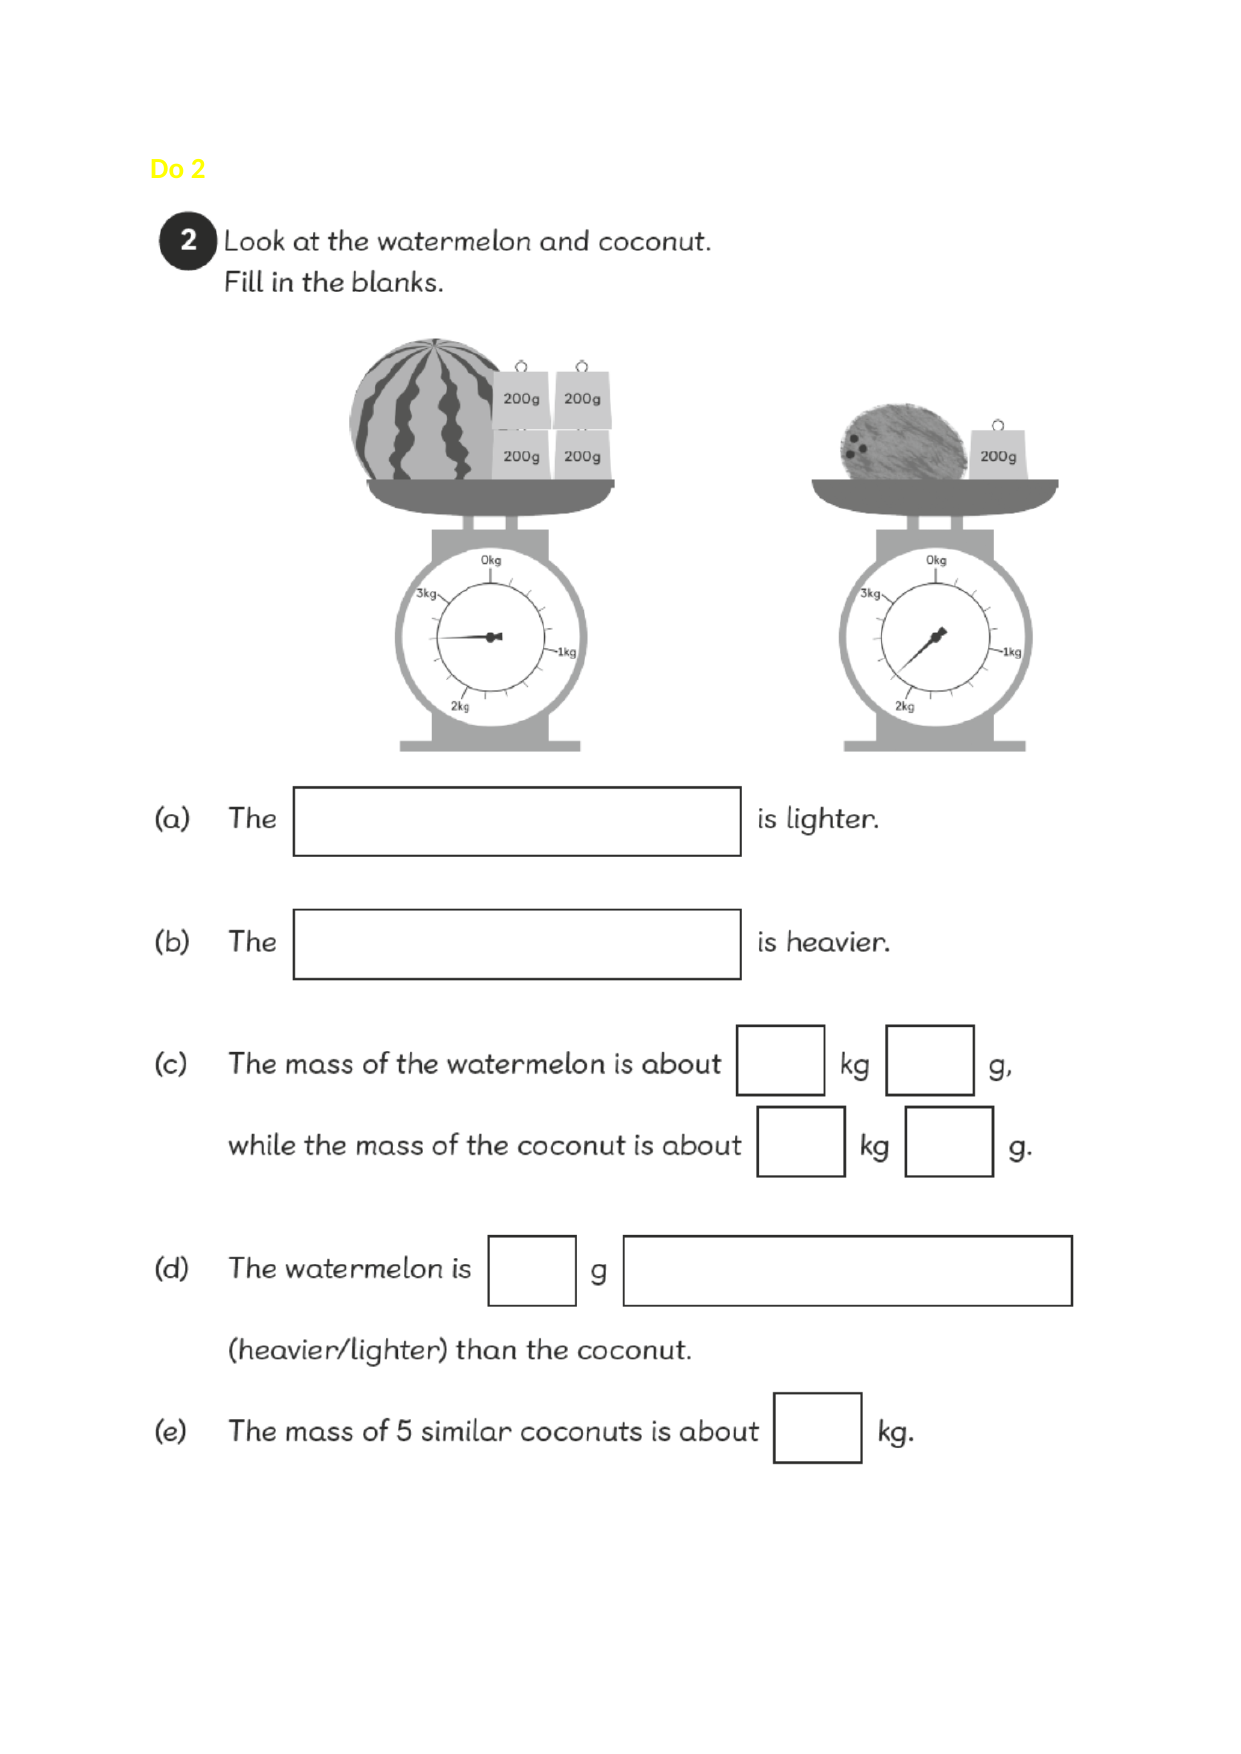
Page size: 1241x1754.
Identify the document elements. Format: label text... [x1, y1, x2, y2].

text Do 2 [150, 150, 1090, 186]
